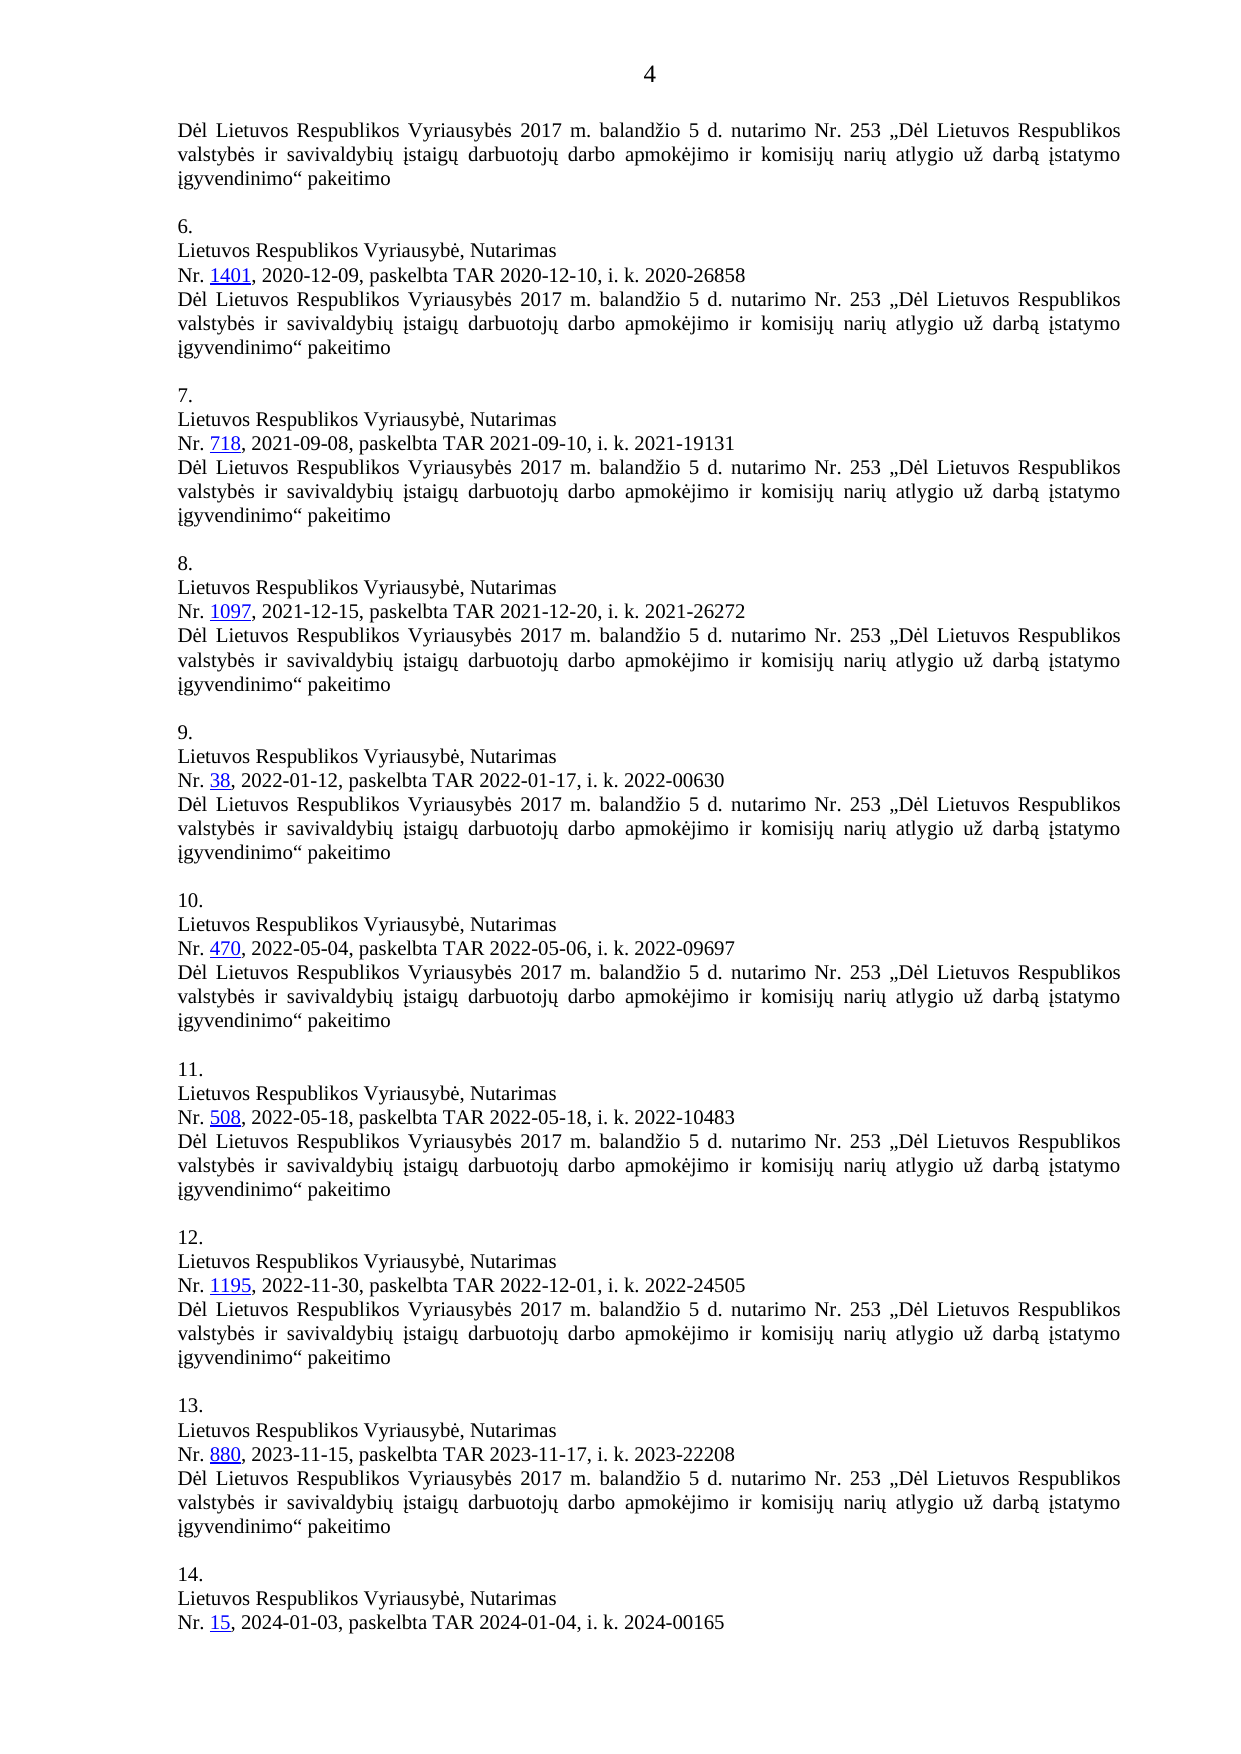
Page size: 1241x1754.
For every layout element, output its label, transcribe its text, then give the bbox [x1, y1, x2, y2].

text Nr. 508, 2022-05-18, paskelbta TAR 2022-05-18, i. k. 2022-10483 [177, 1105, 1122, 1129]
text Nr. 38, 2022-01-12, paskelbta TAR 2022-01-17, i. k. 2022-00630 [177, 768, 1122, 792]
text 6. [177, 214, 1122, 238]
text Dėl Lietuvos Respublikos Vyriausybės 2017 m. balandžio 5 d. nutarimo Nr. 253 „Dėl Lietuvos Respublikos valstybės ir savivaldybių įstaigų darbuotojų darbo apmokėjimo ir komisijų narių atlygio už darbą įstatymo įgyvendinimo“ pakeitimo [177, 1129, 1122, 1201]
text Lietuvos Respublikos Vyriausybė, Nutarimas [177, 744, 1122, 768]
text Dėl Lietuvos Respublikos Vyriausybės 2017 m. balandžio 5 d. nutarimo Nr. 253 „Dėl Lietuvos Respublikos valstybės ir savivaldybių įstaigų darbuotojų darbo apmokėjimo ir komisijų narių atlygio už darbą įstatymo įgyvendinimo“ pakeitimo [177, 960, 1122, 1032]
text Dėl Lietuvos Respublikos Vyriausybės 2017 m. balandžio 5 d. nutarimo Nr. 253 „Dėl Lietuvos Respublikos valstybės ir savivaldybių įstaigų darbuotojų darbo apmokėjimo ir komisijų narių atlygio už darbą įstatymo įgyvendinimo“ pakeitimo [177, 118, 1122, 190]
text Lietuvos Respublikos Vyriausybė, Nutarimas [177, 1081, 1122, 1105]
text Lietuvos Respublikos Vyriausybė, Nutarimas [177, 238, 1122, 262]
text 11. [177, 1057, 1122, 1081]
text Nr. 1097, 2021-12-15, paskelbta TAR 2021-12-20, i. k. 2021-26272 [177, 599, 1122, 623]
text Lietuvos Respublikos Vyriausybė, Nutarimas [177, 912, 1122, 936]
text 14. [177, 1562, 1122, 1586]
text Lietuvos Respublikos Vyriausybė, Nutarimas [177, 1249, 1122, 1273]
text Dėl Lietuvos Respublikos Vyriausybės 2017 m. balandžio 5 d. nutarimo Nr. 253 „Dėl Lietuvos Respublikos valstybės ir savivaldybių įstaigų darbuotojų darbo apmokėjimo ir komisijų narių atlygio už darbą įstatymo įgyvendinimo“ pakeitimo [177, 792, 1122, 864]
text Nr. 718, 2021-09-08, paskelbta TAR 2021-09-10, i. k. 2021-19131 [177, 431, 1122, 455]
text Dėl Lietuvos Respublikos Vyriausybės 2017 m. balandžio 5 d. nutarimo Nr. 253 „Dėl Lietuvos Respublikos valstybės ir savivaldybių įstaigų darbuotojų darbo apmokėjimo ir komisijų narių atlygio už darbą įstatymo įgyvendinimo“ pakeitimo [177, 1297, 1122, 1369]
text Dėl Lietuvos Respublikos Vyriausybės 2017 m. balandžio 5 d. nutarimo Nr. 253 „Dėl Lietuvos Respublikos valstybės ir savivaldybių įstaigų darbuotojų darbo apmokėjimo ir komisijų narių atlygio už darbą įstatymo įgyvendinimo“ pakeitimo [177, 1466, 1122, 1538]
text Nr. 880, 2023-11-15, paskelbta TAR 2023-11-17, i. k. 2023-22208 [177, 1442, 1122, 1466]
text 13. [177, 1393, 1122, 1417]
text Nr. 1195, 2022-11-30, paskelbta TAR 2022-12-01, i. k. 2022-24505 [177, 1273, 1122, 1297]
text Dėl Lietuvos Respublikos Vyriausybės 2017 m. balandžio 5 d. nutarimo Nr. 253 „Dėl Lietuvos Respublikos valstybės ir savivaldybių įstaigų darbuotojų darbo apmokėjimo ir komisijų narių atlygio už darbą įstatymo įgyvendinimo“ pakeitimo [177, 287, 1122, 359]
text 12. [177, 1225, 1122, 1249]
text Dėl Lietuvos Respublikos Vyriausybės 2017 m. balandžio 5 d. nutarimo Nr. 253 „Dėl Lietuvos Respublikos valstybės ir savivaldybių įstaigų darbuotojų darbo apmokėjimo ir komisijų narių atlygio už darbą įstatymo įgyvendinimo“ pakeitimo [177, 623, 1122, 696]
text 10. [177, 888, 1122, 912]
text Dėl Lietuvos Respublikos Vyriausybės 2017 m. balandžio 5 d. nutarimo Nr. 253 „Dėl Lietuvos Respublikos valstybės ir savivaldybių įstaigų darbuotojų darbo apmokėjimo ir komisijų narių atlygio už darbą įstatymo įgyvendinimo“ pakeitimo [177, 455, 1122, 527]
text Lietuvos Respublikos Vyriausybė, Nutarimas [177, 1417, 1122, 1442]
text Nr. 1401, 2020-12-09, paskelbta TAR 2020-12-10, i. k. 2020-26858 [177, 262, 1122, 287]
text 7. [177, 383, 1122, 407]
text Lietuvos Respublikos Vyriausybė, Nutarimas [177, 407, 1122, 431]
text 9. [177, 720, 1122, 744]
text Nr. 15, 2024-01-03, paskelbta TAR 2024-01-04, i. k. 2024-00165 [177, 1610, 1122, 1634]
text Lietuvos Respublikos Vyriausybė, Nutarimas [177, 1586, 1122, 1610]
text Lietuvos Respublikos Vyriausybė, Nutarimas [177, 575, 1122, 599]
text Nr. 470, 2022-05-04, paskelbta TAR 2022-05-06, i. k. 2022-09697 [177, 936, 1122, 960]
text 8. [177, 551, 1122, 575]
